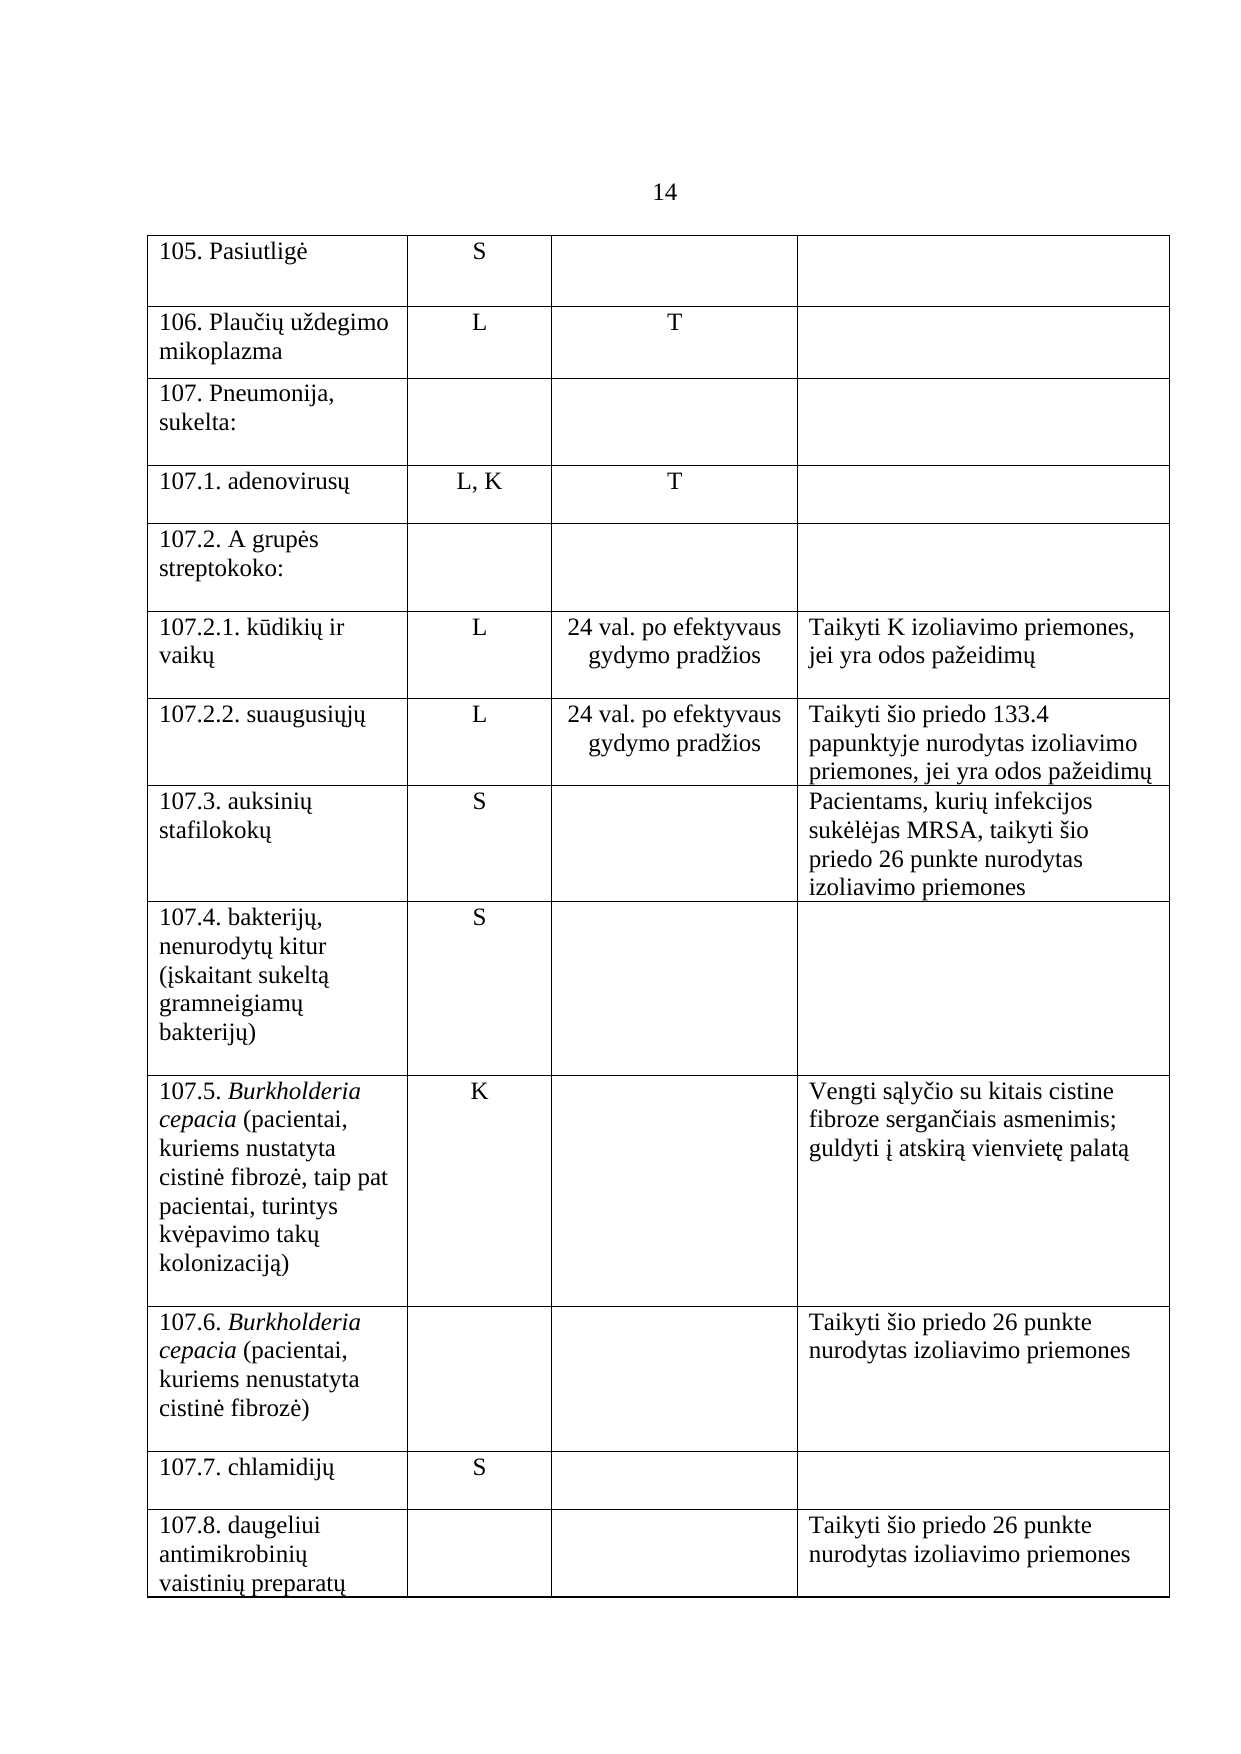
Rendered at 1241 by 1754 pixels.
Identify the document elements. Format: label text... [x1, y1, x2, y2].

table_cell 107.6. Burkholderia cepacia (pacientai, kuriems nenustatyta cistinė fibrozė) [148, 1307, 407, 1451]
table_cell 107. Pneumonija, sukelta: [148, 379, 407, 465]
table_cell 105. Pasiutligė [148, 236, 407, 306]
table_cell Taikyti šio priedo 26 punkte nurodytas izoliavimo priemones [798, 1510, 1169, 1596]
table_cell 24 val. po efektyvaus gydymo pradžios [552, 612, 797, 698]
table_cell Taikyti šio priedo 26 punkte nurodytas izoliavimo priemones [798, 1307, 1169, 1451]
table_cell S [408, 236, 551, 306]
table_cell [552, 902, 797, 1075]
table_cell 107.2.1. kūdikių ir vaikų [148, 612, 407, 698]
table_cell [552, 786, 797, 901]
table_cell [798, 466, 1169, 523]
table_cell 106. Plaučių uždegimo mikoplazma [148, 307, 407, 377]
table_cell 107.3. auksinių stafilokokų [148, 786, 407, 901]
table_cell [408, 1510, 551, 1596]
table_cell L [408, 612, 551, 698]
table_cell 107.1. adenovirusų [148, 466, 407, 523]
table_cell T [552, 307, 797, 377]
table_cell [552, 524, 797, 611]
table_cell [798, 236, 1169, 306]
table_cell K [408, 1076, 551, 1306]
table_cell [552, 379, 797, 465]
table_cell [408, 524, 551, 611]
table_cell [798, 1452, 1169, 1509]
table_cell 107.7. chlamidijų [148, 1452, 407, 1509]
table_cell 107.4. bakterijų, nenurodytų kitur (įskaitant sukeltą gramneigiamų bakterijų) [148, 902, 407, 1075]
table_cell 24 val. po efektyvaus gydymo pradžios [552, 699, 797, 785]
table_cell [552, 236, 797, 306]
table_cell T [552, 466, 797, 523]
table_cell [798, 524, 1169, 611]
table_cell [552, 1510, 797, 1596]
table_cell [798, 307, 1169, 377]
table_cell [552, 1307, 797, 1451]
table_cell S [408, 902, 551, 1075]
table_cell Pacientams, kurių infekcijos sukėlėjas MRSA, taikyti šio priedo 26 punkte nurodytas izoliavimo priemones [798, 786, 1169, 901]
table_cell [408, 1307, 551, 1451]
table_cell L [408, 307, 551, 377]
table_cell 107.2.2. suaugusiųjų [148, 699, 407, 785]
table_cell Vengti sąlyčio su kitais cistine fibroze sergančiais asmenimis; guldyti į atskirą vienvietę palatą [798, 1076, 1169, 1306]
table_cell [552, 1076, 797, 1306]
table_cell [798, 379, 1169, 465]
table_cell Taikyti K izoliavimo priemones, jei yra odos pažeidimų [798, 612, 1169, 698]
table_cell [552, 1452, 797, 1509]
table_cell S [408, 1452, 551, 1509]
table_cell L [408, 699, 551, 785]
table_cell [408, 379, 551, 465]
table_cell S [408, 786, 551, 901]
table_cell Taikyti šio priedo 133.4 papunktyje nurodytas izoliavimo priemones, jei yra odos pažeidimų [798, 699, 1169, 785]
table_cell [798, 902, 1169, 1075]
table_cell 107.8. daugeliui antimikrobinių vaistinių preparatų [148, 1510, 407, 1596]
table_cell L, K [408, 466, 551, 523]
table_cell 107.5. Burkholderia cepacia (pacientai, kuriems nustatyta cistinė fibrozė, taip pat pacientai, turintys kvėpavimo takų kolonizaciją) [148, 1076, 407, 1306]
table_cell 107.2. A grupės streptokoko: [148, 524, 407, 611]
